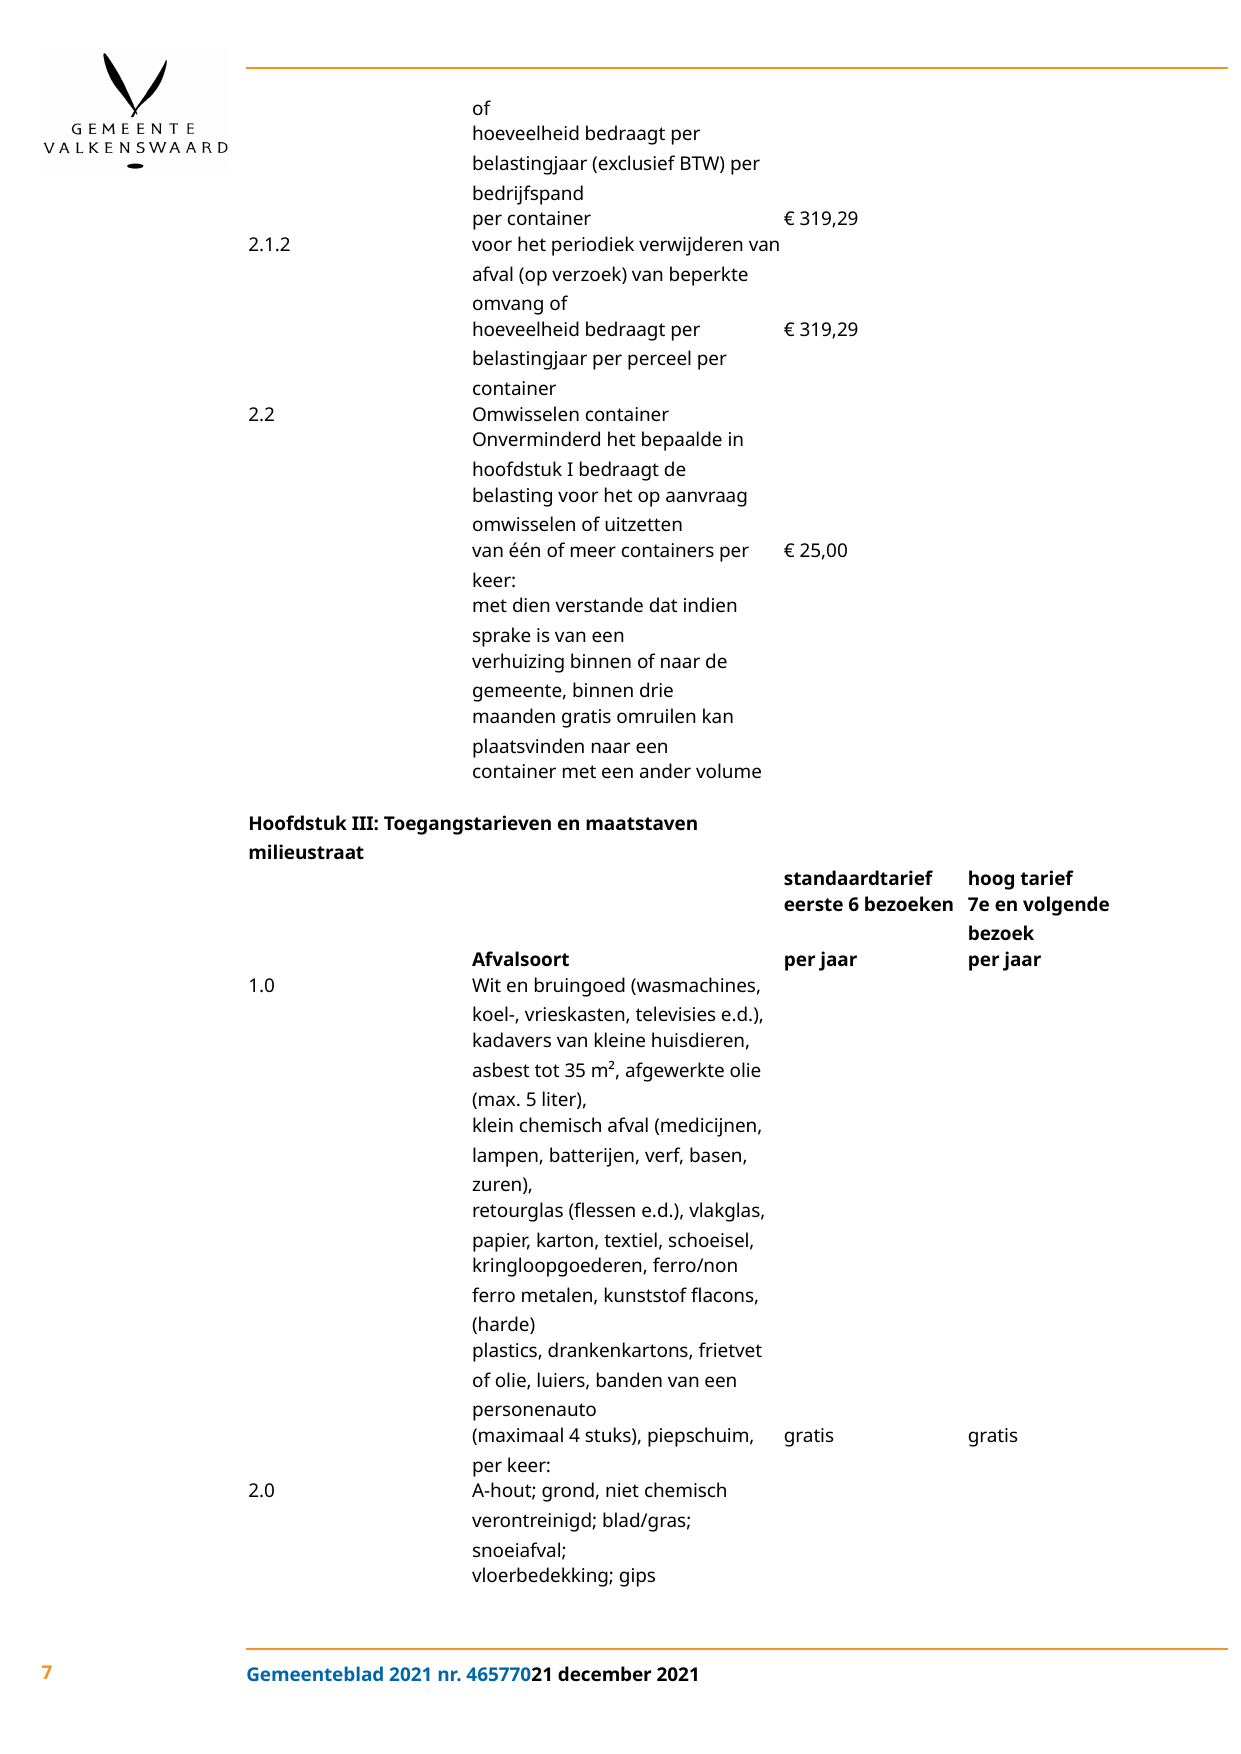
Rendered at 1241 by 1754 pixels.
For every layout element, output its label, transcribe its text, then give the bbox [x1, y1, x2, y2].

table_cell container met een ander volume [472, 759, 784, 784]
table_cell hoeveelheid bedraagt per belastingjaar (exclusief BTW) per bedrijfspand [472, 121, 784, 205]
table_cell [784, 1197, 968, 1252]
table_cell [784, 401, 968, 427]
table_cell [784, 703, 968, 758]
table_cell [968, 537, 1152, 593]
table_cell A-hout; grond, niet chemisch verontreinigd; blad/gras; snoeiafval; [472, 1478, 784, 1562]
table_cell [784, 1112, 968, 1197]
table_cell of [472, 95, 784, 121]
table_cell kadavers van kleine huisdieren, asbest tot 35 m², afgewerkte olie (max. 5 liter), [472, 1028, 784, 1112]
table_cell [968, 1197, 1152, 1252]
table_cell [968, 759, 1152, 784]
table_cell [248, 1253, 472, 1337]
table_cell [784, 1253, 968, 1337]
table_cell [968, 593, 1152, 648]
table_cell [968, 95, 1152, 121]
table_cell [784, 972, 968, 1027]
table_cell [784, 1028, 968, 1112]
table_cell van één of meer containers per keer: [472, 537, 784, 593]
table_cell plastics, drankenkartons, frietvet of olie, luiers, banden van een personenauto [472, 1338, 784, 1422]
table_cell [784, 1478, 968, 1562]
table_cell [248, 703, 472, 758]
table_cell [968, 972, 1152, 1027]
table_cell [968, 1112, 1152, 1197]
table_cell [784, 95, 968, 121]
table_cell [784, 759, 968, 784]
table_cell voor het periodiek verwijderen van afval (op verzoek) van beperkte omvang of [472, 231, 784, 316]
table_cell [248, 946, 472, 972]
table_cell verhuizing binnen of naar de gemeente, binnen drie [472, 648, 784, 703]
table_cell [248, 593, 472, 648]
table_cell [248, 121, 472, 205]
table_cell [968, 427, 1152, 482]
table_cell [248, 759, 472, 784]
table_cell € 319,29 [784, 205, 968, 231]
table_cell [784, 593, 968, 648]
table_cell met dien verstande dat indien sprake is van een [472, 593, 784, 648]
table_cell [248, 1197, 472, 1252]
table_cell belasting voor het op aanvraag omwisselen of uitzetten [472, 482, 784, 537]
table_cell Wit en bruingoed (wasmachines, koel-, vrieskasten, televisies e.d.), [472, 972, 784, 1027]
table_cell [248, 648, 472, 703]
table_cell retourglas (flessen e.d.), vlakglas, papier, karton, textiel, schoeisel, [472, 1197, 784, 1252]
table_cell [248, 865, 472, 891]
table_cell [784, 231, 968, 316]
table_cell [968, 1253, 1152, 1337]
table_cell 7e en volgende bezoek [968, 891, 1152, 946]
table_cell [248, 1563, 472, 1588]
table_cell maanden gratis omruilen kan plaatsvinden naar een [472, 703, 784, 758]
table_cell [968, 1478, 1152, 1562]
table_cell 2.1.2 [248, 231, 472, 316]
table_cell [248, 427, 472, 482]
table_cell [968, 648, 1152, 703]
table_cell [968, 316, 1152, 401]
table_cell gratis [784, 1422, 968, 1478]
table_cell Onverminderd het bepaalde in hoofdstuk I bedraagt de [472, 427, 784, 482]
table_cell [968, 205, 1152, 231]
table_cell per jaar [784, 946, 968, 972]
table_cell [968, 482, 1152, 537]
table_cell Afvalsoort [472, 946, 784, 972]
table_cell vloerbedekking; gips [472, 1563, 784, 1588]
table_cell [472, 865, 784, 891]
table_cell hoog tarief [968, 865, 1152, 891]
table_cell Omwisselen container [472, 401, 784, 427]
table_cell [248, 1028, 472, 1112]
table_cell [784, 482, 968, 537]
table_cell standaardtarief [784, 865, 968, 891]
table_cell [248, 1422, 472, 1478]
table_cell [248, 316, 472, 401]
table_cell [968, 1563, 1152, 1588]
table_cell 2.2 [248, 401, 472, 427]
table_cell Hoofdstuk III: Toegangstarieven en maatstaven milieustraat [248, 810, 784, 865]
table_cell per jaar [968, 946, 1152, 972]
table_cell [248, 784, 472, 810]
table_cell [968, 401, 1152, 427]
table_cell [968, 810, 1152, 865]
table_cell [968, 703, 1152, 758]
table_cell [968, 1338, 1152, 1422]
table_cell 2.0 [248, 1478, 472, 1562]
table_cell [968, 1028, 1152, 1112]
table_cell 1.0 [248, 972, 472, 1027]
table_cell [248, 891, 472, 946]
table_cell per container [472, 205, 784, 231]
table_cell [968, 784, 1152, 810]
table_cell [784, 784, 968, 810]
table_cell [248, 205, 472, 231]
table_cell [248, 95, 472, 121]
table_cell [784, 427, 968, 482]
table_cell [968, 231, 1152, 316]
table_cell € 319,29 [784, 316, 968, 401]
table_cell [784, 648, 968, 703]
table_cell [784, 121, 968, 205]
table_cell gratis [968, 1422, 1152, 1478]
table_cell € 25,00 [784, 537, 968, 593]
table_cell (maximaal 4 stuks), piepschuim, per keer: [472, 1422, 784, 1478]
table_cell [472, 784, 784, 810]
table_cell [784, 810, 968, 865]
table_cell [472, 891, 784, 946]
table_cell [248, 1338, 472, 1422]
table_cell kringloopgoederen, ferro/non ferro metalen, kunststof flacons, (harde) [472, 1253, 784, 1337]
table_cell [248, 1112, 472, 1197]
table_cell [248, 537, 472, 593]
table_cell [784, 1338, 968, 1422]
table_cell [784, 1563, 968, 1588]
table_cell [968, 121, 1152, 205]
table_cell [248, 482, 472, 537]
table_cell hoeveelheid bedraagt per belastingjaar per perceel per container [472, 316, 784, 401]
table_cell klein chemisch afval (medicijnen, lampen, batterijen, verf, basen, zuren), [472, 1112, 784, 1197]
picture [41, 47, 231, 172]
table_cell eerste 6 bezoeken [784, 891, 968, 946]
